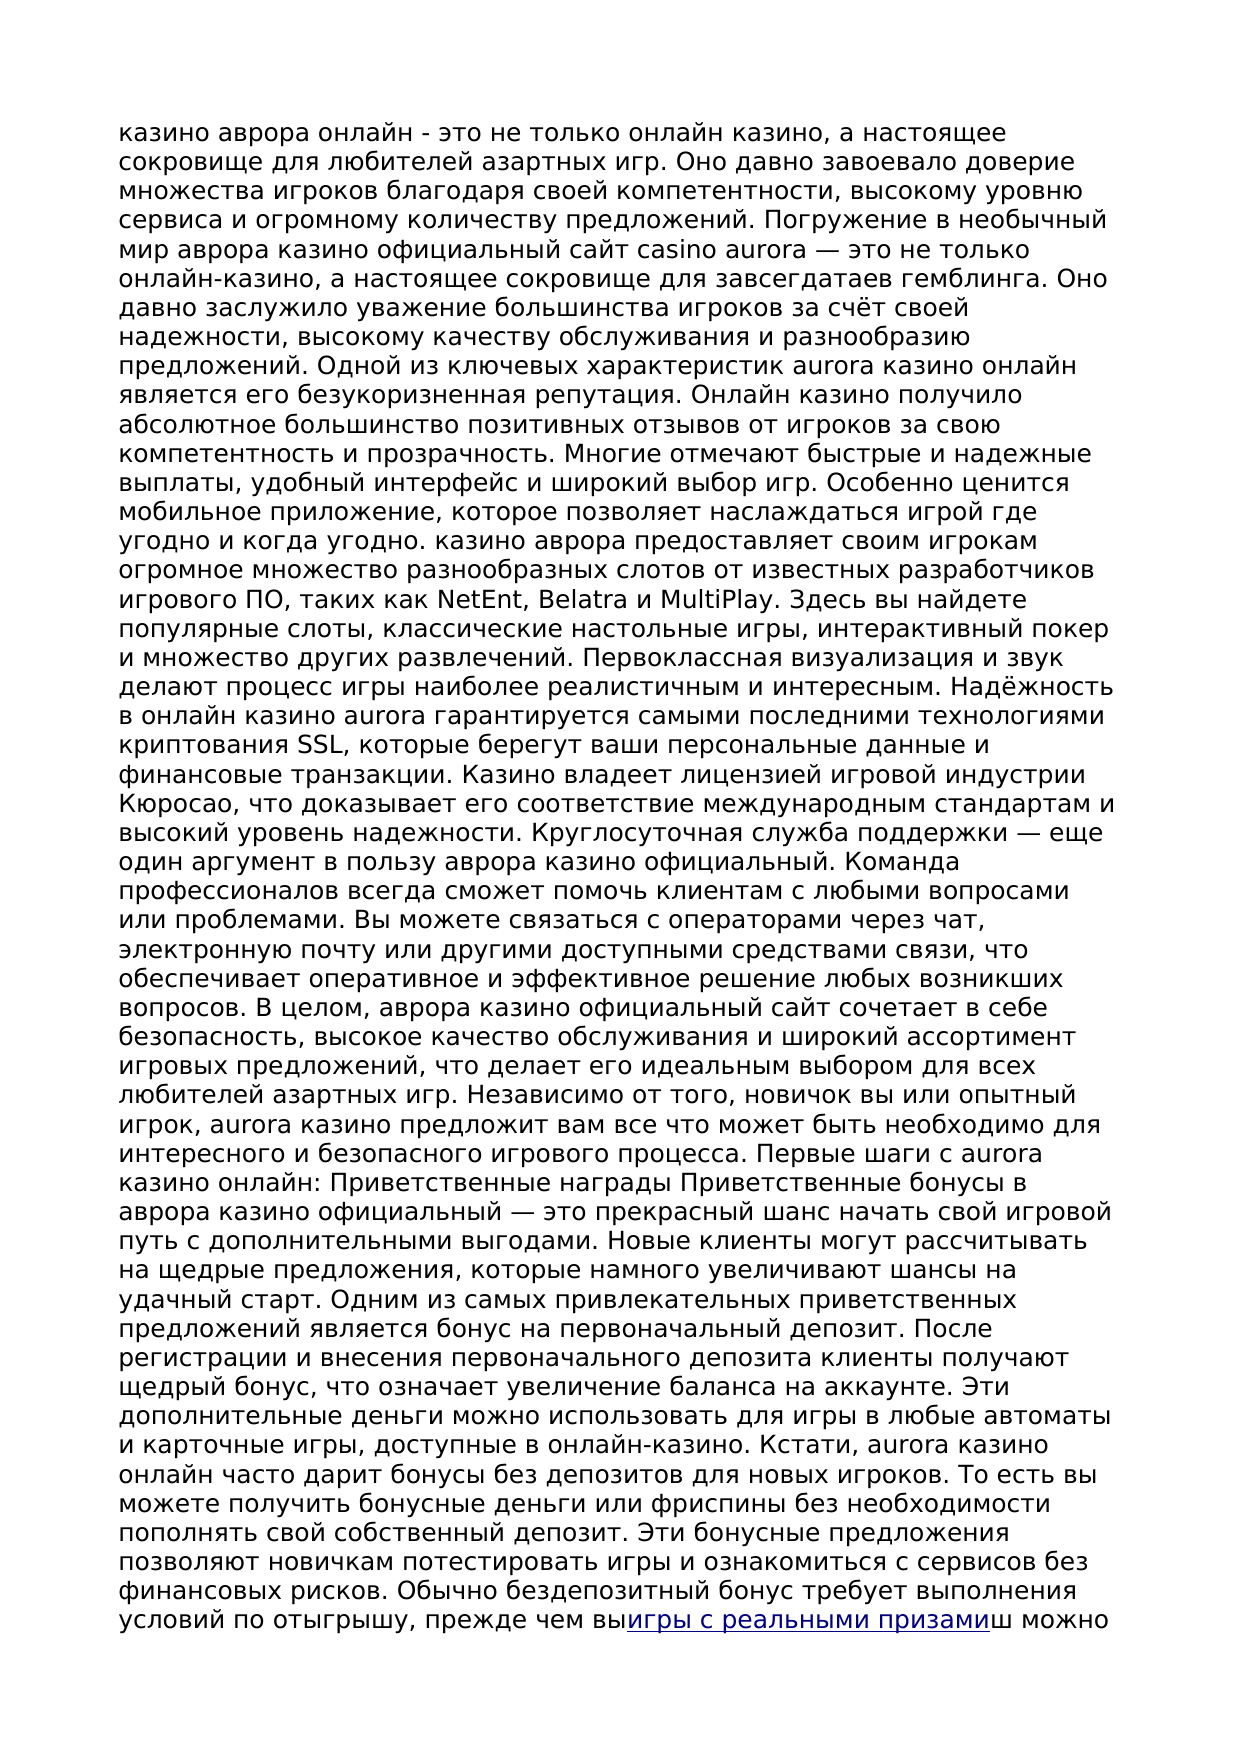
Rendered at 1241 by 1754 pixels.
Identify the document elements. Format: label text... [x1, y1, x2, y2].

text казино аврора онлайн - это не только онлайн казино, а настоящее сокровище для любителей азартных игр. Оно давно завоевало доверие множества игроков благодаря своей компетентности, высокому уровню сервиса и огромному количеству предложений. Погружение в необычный мир аврора казино официальный сайт casino aurora — это не только онлайн-казино, а настоящее сокровище для завсегдатаев гемблинга. Оно давно заслужило уважение большинства игроков за счёт своей надежности, высокому качеству обслуживания и разнообразию предложений. Одной из ключевых характеристик aurora казино онлайн является его безукоризненная репутация. Онлайн казино получило абсолютное большинство позитивных отзывов от игроков за свою компетентность и прозрачность. Многие отмечают быстрые и надежные выплаты, удобный интерфейс и широкий выбор игр. Особенно ценится мобильное приложение, которое позволяет наслаждаться игрой где угодно и когда угодно. казино аврора предоставляет своим игрокам огромное множество разнообразных слотов от известных разработчиков игрового ПО, таких как NetEnt, Belatra и MultiPlay. Здесь вы найдете популярные слоты, классические настольные игры, интерактивный покер и множество других развлечений. Первоклассная визуализация и звук делают процесс игры наиболее реалистичным и интересным. Надёжность в онлайн казино aurora гарантируется самыми последними технологиями криптования SSL, которые берегут ваши персональные данные и финансовые транзакции. Казино владеет лицензией игровой индустрии Кюросао, что доказывает его соответствие международным стандартам и высокий уровень надежности. Круглосуточная служба поддержки — еще один аргумент в пользу аврора казино официальный. Команда профессионалов всегда сможет помочь клиентам с любыми вопросами или проблемами. Вы можете связаться с операторами через чат, электронную почту или другими доступными средствами связи, что обеспечивает оперативное и эффективное решение любых возникших вопросов. В целом, аврора казино официальный сайт сочетает в себе безопасность, высокое качество обслуживания и широкий ассортимент игровых предложений, что делает его идеальным выбором для всех любителей азартных игр. Независимо от того, новичок вы или опытный игрок, aurora казино предложит вам все что может быть необходимо для интересного и безопасного игрового процесса. Первые шаги с aurora казино онлайн: Приветственные награды Приветственные бонусы в аврора казино официальный — это прекрасный шанс начать свой игровой путь с дополнительными выгодами. Новые клиенты могут рассчитывать на щедрые предложения, которые намного увеличивают шансы на удачный старт. Одним из самых привлекательных приветственных предложений является бонус на первоначальный депозит. После регистрации и внесения первоначального депозита клиенты получают щедрый бонус, что означает увеличение баланса на аккаунте. Эти дополнительные деньги можно использовать для игры в любые автоматы и карточные игры, доступные в онлайн-казино. Кстати, aurora казино онлайн часто дарит бонусы без депозитов для новых игроков. То есть вы можете получить бонусные деньги или фриспины без необходимости пополнять свой собственный депозит. Эти бонусные предложения позволяют новичкам потестировать игры и ознакомиться с сервисов без финансовых рисков. Обычно бездепозитный бонус требует выполнения условий по отыгрышу, прежде чем выигры с реальными призамиш можно [118, 118, 1122, 1635]
